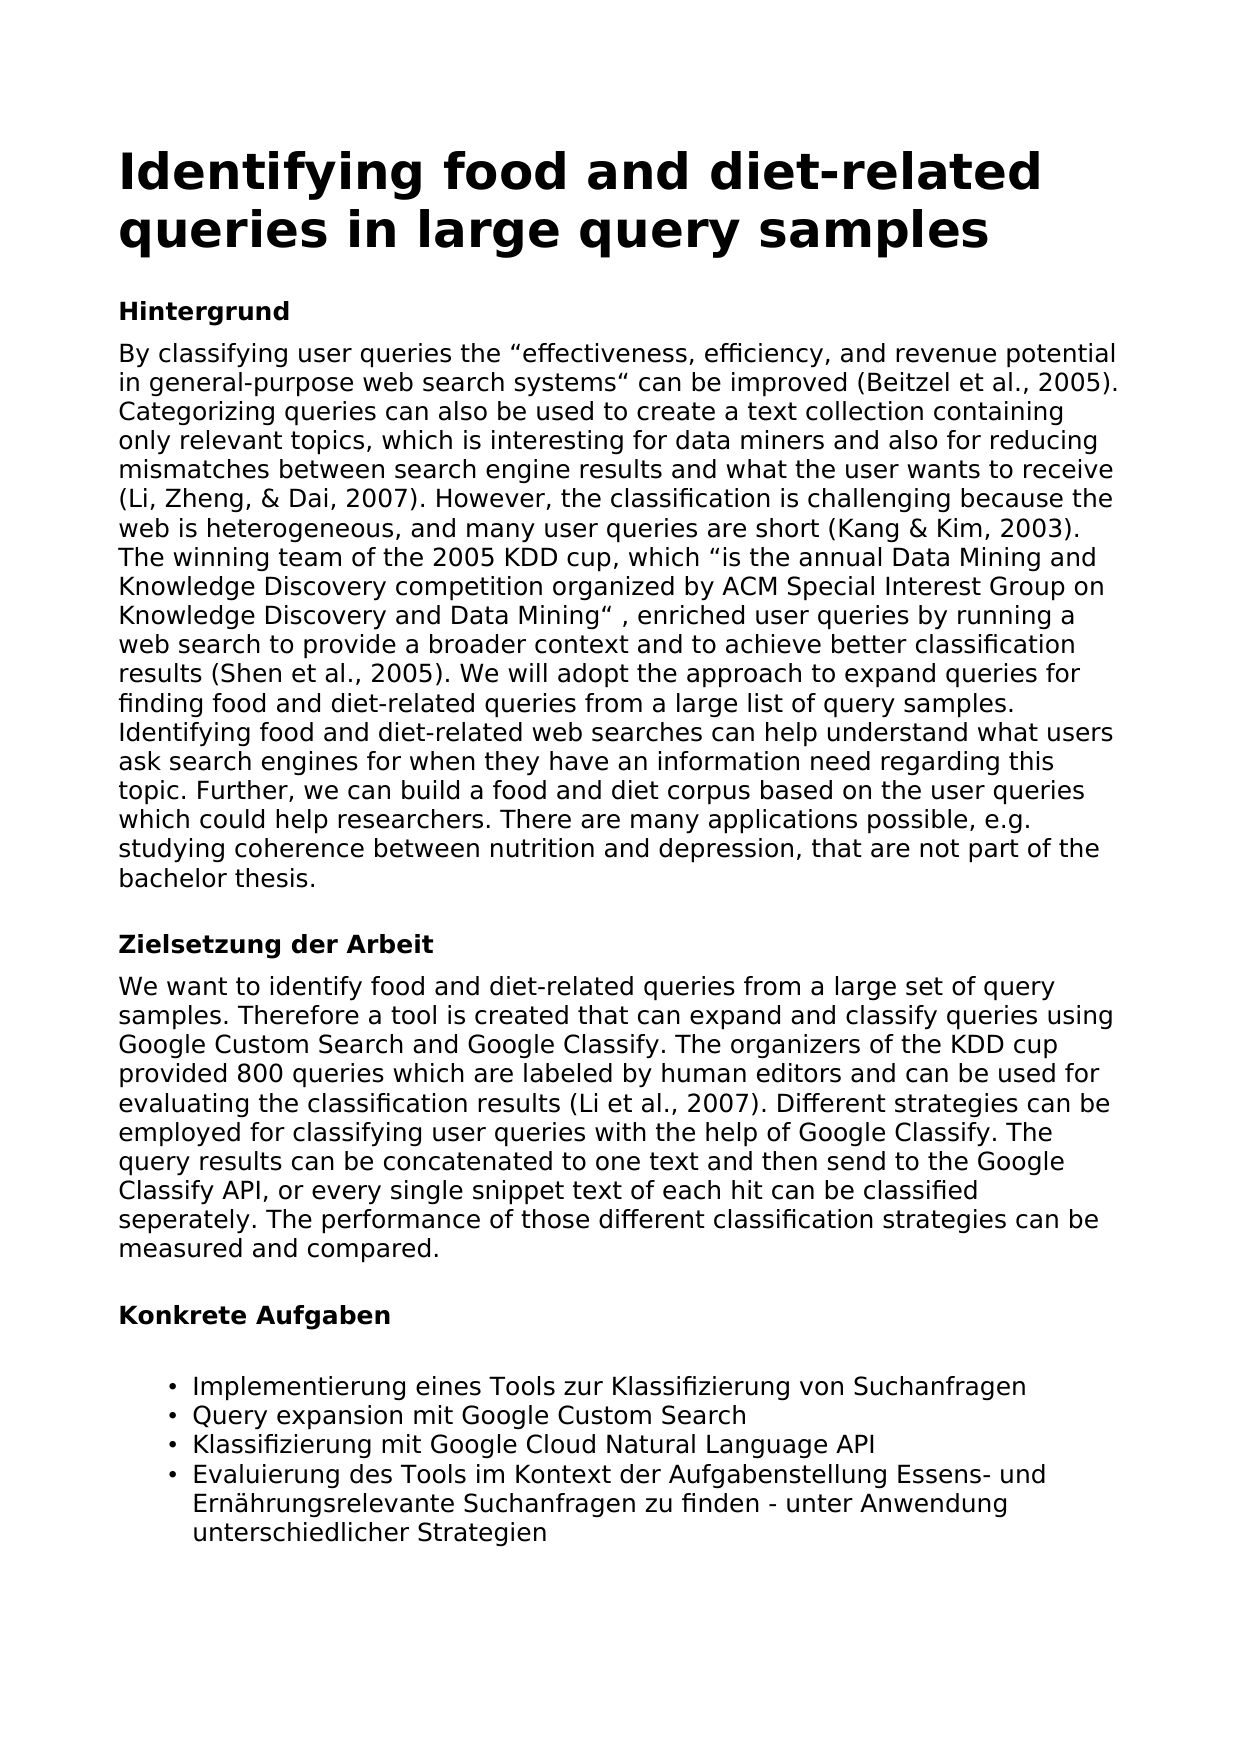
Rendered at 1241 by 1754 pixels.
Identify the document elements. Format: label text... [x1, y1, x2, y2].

text By classifying user queries the “effectiveness, efficiency, and revenue potential in general-purpose web search systems“ can be improved (Beitzel et al., 2005). Categorizing queries can also be used to create a text collection containing only relevant topics, which is interesting for data miners and also for reducing mismatches between search engine results and what the user wants to receive (Li, Zheng, & Dai, 2007). However, the classification is challenging because the web is heterogeneous, and many user queries are short (Kang & Kim, 2003). The winning team of the 2005 KDD cup, which “is the annual Data Mining and Knowledge Discovery competition organized by ACM Special Interest Group on Knowledge Discovery and Data Mining“ , enriched user queries by running a web search to provide a broader context and to achieve better classification results (Shen et al., 2005). We will adopt the approach to expand queries for finding food and diet-related queries from a large list of query samples. Identifying food and diet-related web searches can help understand what users ask search engines for when they have an information need regarding this topic. Further, we can build a food and diet corpus based on the user queries which could help researchers. There are many applications possible, e.g. studying coherence between nutrition and depression, that are not part of the bachelor thesis. [118, 339, 1122, 893]
list Implementierung eines Tools zur Klassifizierung von Suchanfragen [177, 1372, 1122, 1402]
list Klassifizierung mit Google Cloud Natural Language API [177, 1431, 1122, 1460]
list Query expansion mit Google Custom Search [177, 1402, 1122, 1431]
subtitle Hintergrund [118, 297, 1122, 326]
subtitle Identifying food and diet-related queries in large query samples [118, 143, 1122, 259]
text We want to identify food and diet-related queries from a large set of query samples. Therefore a tool is created that can expand and classify queries using Google Custom Search and Google Classify. The organizers of the KDD cup provided 800 queries which are labeled by human editors and can be used for evaluating the classification results (Li et al., 2007). Different strategies can be employed for classifying user queries with the help of Google Classify. The query results can be concatenated to one text and then send to the Google Classify API, or every single snippet text of each hit can be classified seperately. The performance of those different classification strategies can be measured and compared. [118, 972, 1122, 1264]
subtitle Zielsetzung der Arbeit [118, 930, 1122, 959]
subtitle Konkrete Aufgaben [118, 1301, 1122, 1330]
list Evaluierung des Tools im Kontext der Aufgabenstellung Essens- und Ernährungsrelevante Suchanfragen zu finden - unter Anwendung unterschiedlicher Strategien [177, 1460, 1122, 1547]
